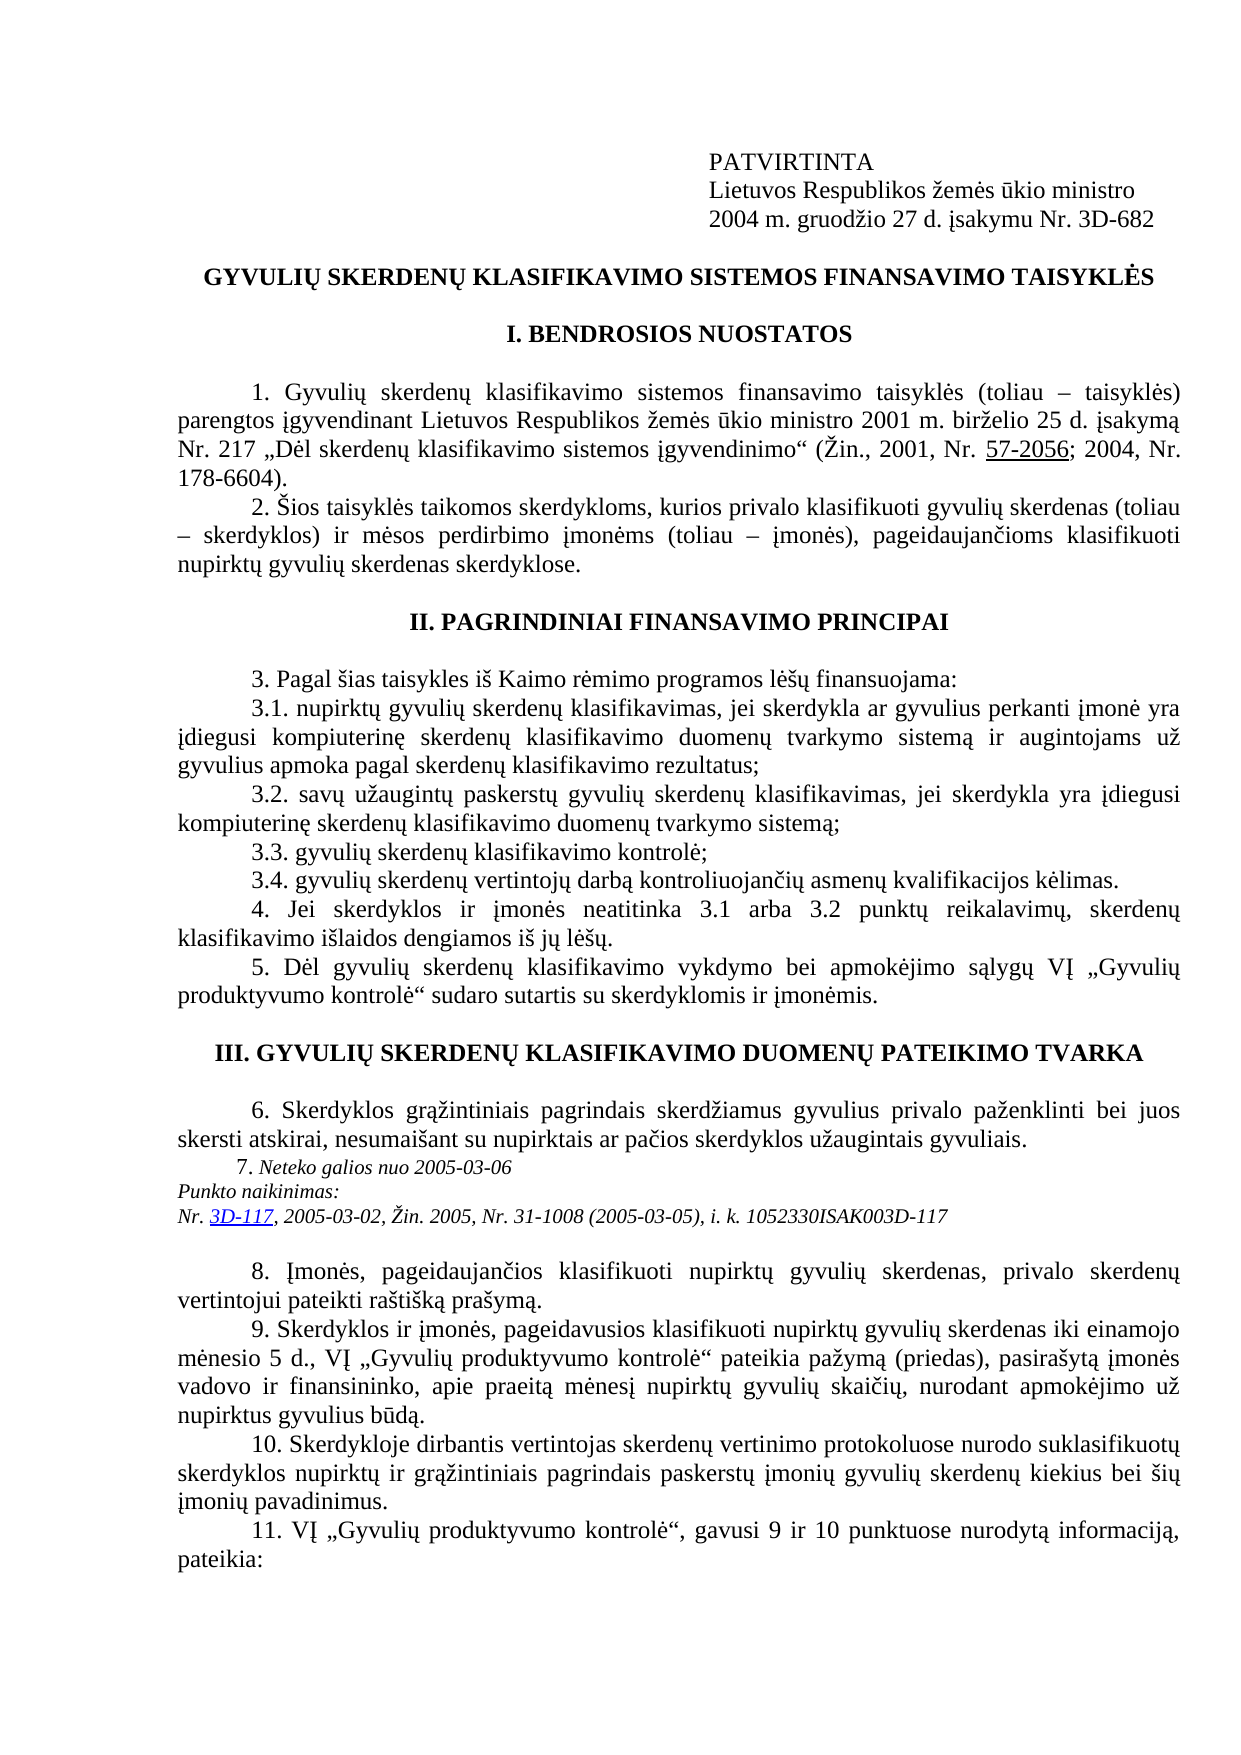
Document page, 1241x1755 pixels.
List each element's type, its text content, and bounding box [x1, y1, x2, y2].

text 6. Skerdyklos grąžintiniais pagrindais skerdžiamus gyvulius privalo paženklinti bei juos skersti atskirai, nesumaišant su nupirktais ar pačios skerdyklos užaugintais gyvuliais. [177, 1096, 1181, 1153]
text 8. Įmonės, pageidaujančios klasifikuoti nupirktų gyvulių skerdenas, privalo skerdenų vertintojui pateikti raštišką prašymą. [177, 1256, 1181, 1314]
text III. GYVULIŲ SKERDENŲ KLASIFIKAVIMO DUOMENŲ PATEIKIMO TVARKA [177, 1038, 1181, 1067]
text Lietuvos Respublikos žemės ūkio ministro [177, 176, 1181, 204]
text 9. Skerdyklos ir įmonės, pageidavusios klasifikuoti nupirktų gyvulių skerdenas iki einamojo mėnesio 5 d., VĮ „Gyvulių produktyvumo kontrolė“ pateikia pažymą (priedas), pasirašytą įmonės vadovo ir finansininko, apie praeitą mėnesį nupirktų gyvulių skaičių, nurodant apmokėjimo už nupirktus gyvulius būdą. [177, 1314, 1181, 1429]
text 3.4. gyvulių skerdenų vertintojų darbą kontroliuojančių asmenų kvalifikacijos kėlimas. [177, 866, 1181, 894]
text 3. Pagal šias taisykles iš Kaimo rėmimo programos lėšų finansuojama: [177, 664, 1181, 693]
text 2004 m. gruodžio 27 d. įsakymu Nr. 3D-682 [177, 204, 1181, 233]
text 11. VĮ „Gyvulių produktyvumo kontrolė“, gavusi 9 ir 10 punktuose nurodytą informaciją, pateikia: [177, 1515, 1181, 1573]
text 2. Šios taisyklės taikomos skerdykloms, kurios privalo klasifikuoti gyvulių skerdenas (toliau – skerdyklos) ir mėsos perdirbimo įmonėms (toliau – įmonės), pageidaujančioms klasifikuoti nupirktų gyvulių skerdenas skerdyklose. [177, 492, 1181, 578]
text GYVULIŲ SKERDENŲ KLASIFIKAVIMO SISTEMOS FINANSAVIMO TAISYKLĖS [177, 262, 1181, 291]
text 3.3. gyvulių skerdenų klasifikavimo kontrolė; [177, 837, 1181, 866]
text PATVIRTINTA [177, 147, 1181, 176]
text II. PAGRINDINIAI FINANSAVIMO PRINCIPAI [177, 607, 1181, 636]
text 10. Skerdykloje dirbantis vertintojas skerdenų vertinimo protokoluose nurodo suklasifikuotų skerdyklos nupirktų ir grąžintiniais pagrindais paskerstų įmonių gyvulių skerdenų kiekius bei šių įmonių pavadinimus. [177, 1429, 1181, 1515]
text 1. Gyvulių skerdenų klasifikavimo sistemos finansavimo taisyklės (toliau – taisyklės) parengtos įgyvendinant Lietuvos Respublikos žemės ūkio ministro 2001 m. birželio 25 d. įsakymą Nr. 217 „Dėl skerdenų klasifikavimo sistemos įgyvendinimo“ (Žin., 2001, Nr. 57-2056; 2004, Nr. 178-6604). [177, 377, 1181, 492]
text 3.1. nupirktų gyvulių skerdenų klasifikavimas, jei skerdykla ar gyvulius perkanti įmonė yra įdiegusi kompiuterinę skerdenų klasifikavimo duomenų tvarkymo sistemą ir augintojams už gyvulius apmoka pagal skerdenų klasifikavimo rezultatus; [177, 693, 1181, 779]
text Punkto naikinimas: [177, 1179, 1181, 1203]
text Nr. 3D-117, 2005-03-02, Žin. 2005, Nr. 31-1008 (2005-03-05), i. k. 1052330ISAK003D-117 [177, 1203, 1181, 1228]
text 3.2. savų užaugintų paskerstų gyvulių skerdenų klasifikavimas, jei skerdykla yra įdiegusi kompiuterinę skerdenų klasifikavimo duomenų tvarkymo sistemą; [177, 779, 1181, 837]
text 7. Neteko galios nuo 2005-03-06 [177, 1153, 1181, 1179]
text I. BENDROSIOS NUOSTATOS [177, 319, 1181, 348]
text 4. Jei skerdyklos ir įmonės neatitinka 3.1 arba 3.2 punktų reikalavimų, skerdenų klasifikavimo išlaidos dengiamos iš jų lėšų. [177, 894, 1181, 952]
text 5. Dėl gyvulių skerdenų klasifikavimo vykdymo bei apmokėjimo sąlygų VĮ „Gyvulių produktyvumo kontrolė“ sudaro sutartis su skerdyklomis ir įmonėmis. [177, 952, 1181, 1009]
